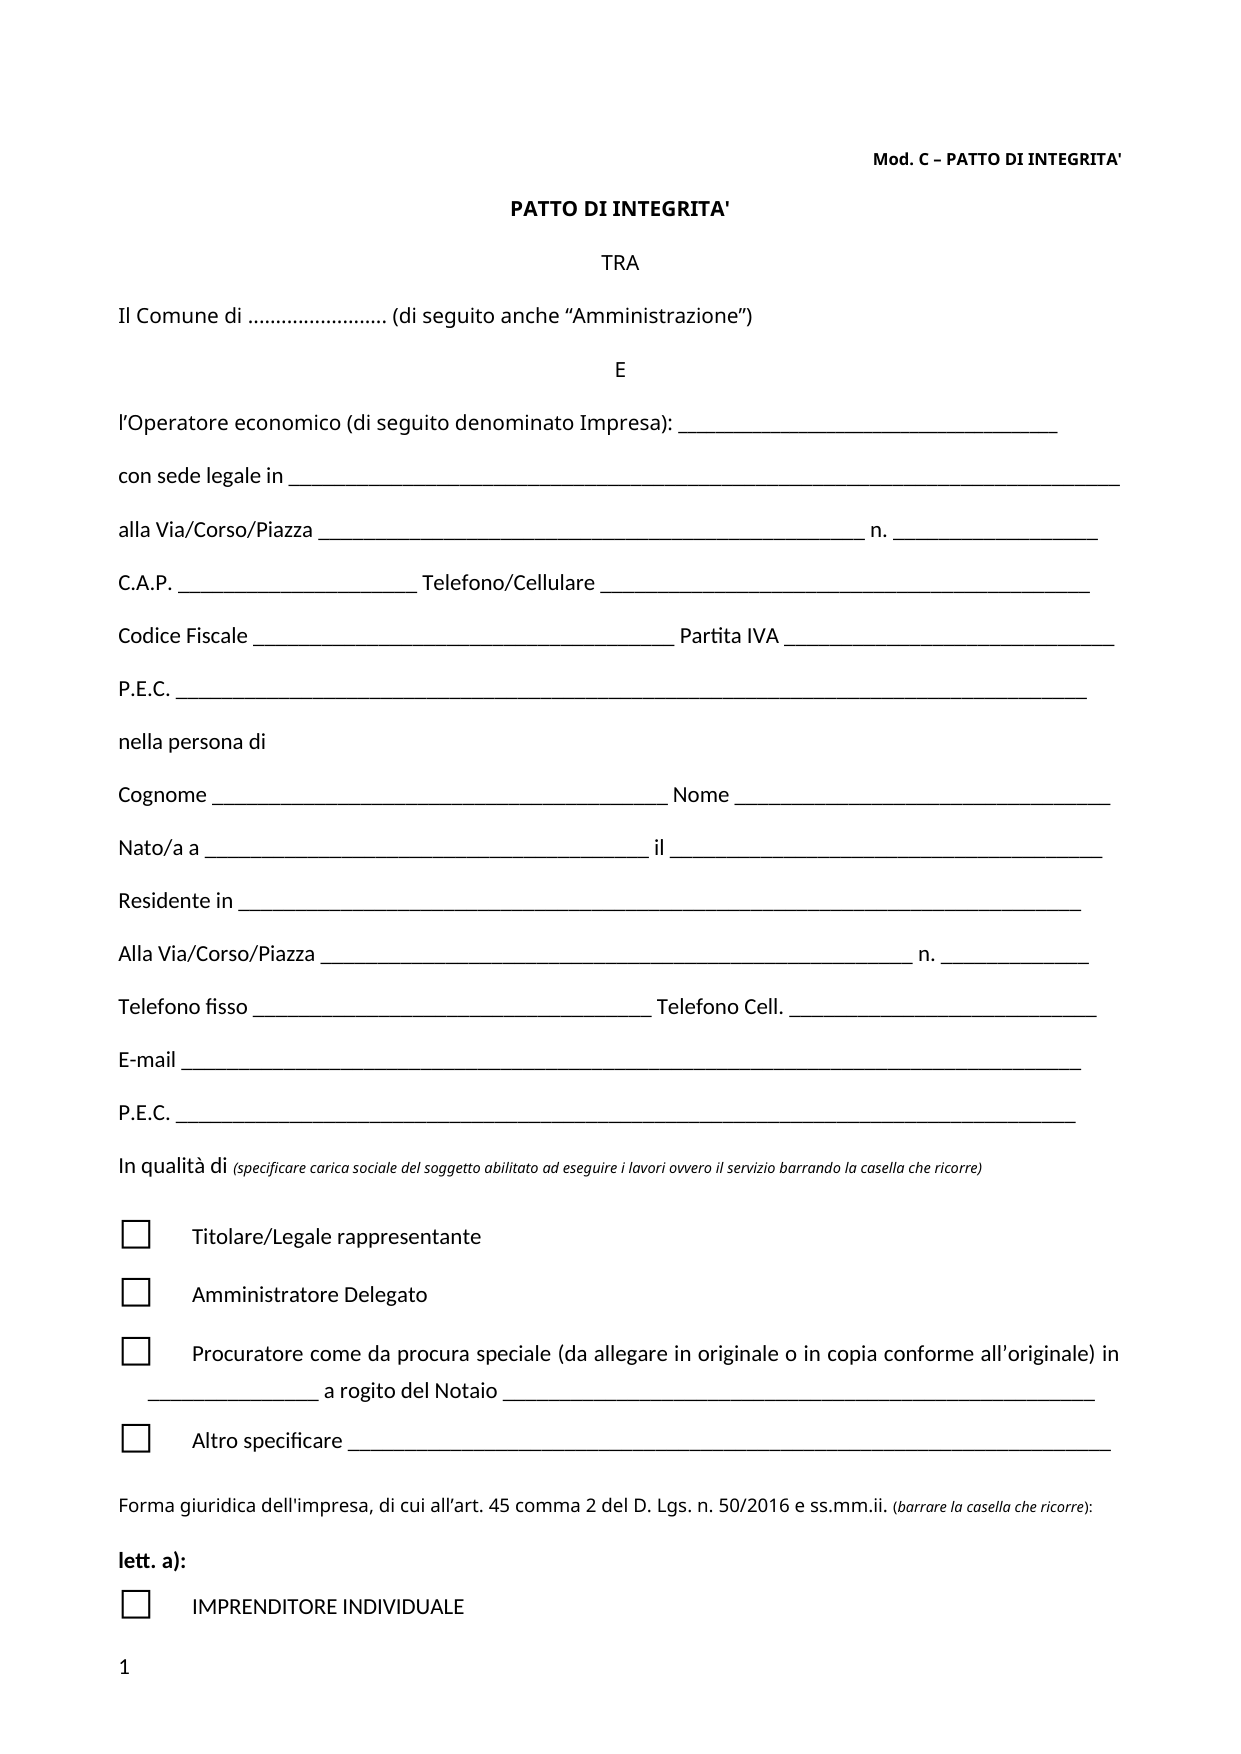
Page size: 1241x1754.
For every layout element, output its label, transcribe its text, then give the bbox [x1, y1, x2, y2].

list Nato/a a _______________________________________ il ______________________________________ [118, 833, 1122, 861]
list Codice Fiscale _____________________________________ Partita IVA _____________________________ [118, 621, 1122, 649]
text lett. a): [118, 1546, 1122, 1574]
list nella persona di [118, 727, 1122, 755]
text TRA [118, 248, 1122, 276]
list Amministratore Delegato [118, 1263, 1122, 1314]
text Mod. C – PATTO DI INTEGRITA' [118, 148, 1122, 170]
list Alla Via/Corso/Piazza ____________________________________________________ n. _____________ [118, 939, 1122, 967]
list P.E.C. ________________________________________________________________________________ [118, 674, 1122, 702]
text PATTO DI INTEGRITA' [118, 194, 1122, 223]
list Titolare/Legale rappresentante [118, 1204, 1122, 1255]
text Il Comune di ......................... (di seguito anche “Amministrazione”) [118, 301, 1122, 330]
list In qualità di (specificare carica sociale del soggetto abilitato ad eseguire i lavori ovvero il servizio barrando la casella che ricorre) [118, 1151, 1122, 1179]
list Cognome ________________________________________ Nome _________________________________ [118, 780, 1122, 808]
list Telefono fisso ___________________________________ Telefono Cell. ___________________________ [118, 992, 1122, 1020]
list C.A.P. _____________________ Telefono/Cellulare ___________________________________________ [118, 568, 1122, 596]
text E [118, 355, 1122, 383]
list IMPRENDITORE INDIVIDUALE [118, 1574, 1122, 1625]
list Altro specificare ___________________________________________________________________ [118, 1409, 1122, 1460]
list E-mail _______________________________________________________________________________ [118, 1045, 1122, 1073]
list alla Via/Corso/Piazza ________________________________________________ n. __________________ [118, 515, 1122, 543]
text Forma giuridica dell'impresa, di cui all’art. 45 comma 2 del D. Lgs. n. 50/2016 e ss.mm.ii. (barrare la casella che ricorre): [118, 1493, 1122, 1518]
list con sede legale in _________________________________________________________________________ [118, 462, 1122, 490]
list P.E.C. _______________________________________________________________________________ [118, 1098, 1122, 1126]
text l’Operatore economico (di seguito denominato Impresa): _________________________________________ [118, 408, 1122, 437]
list Residente in __________________________________________________________________________ [118, 886, 1122, 914]
list Procuratore come da procura speciale (da allegare in originale o in copia conforme all’originale) in _______________ a rogito del Notaio ____________________________________________________ [118, 1321, 1122, 1404]
